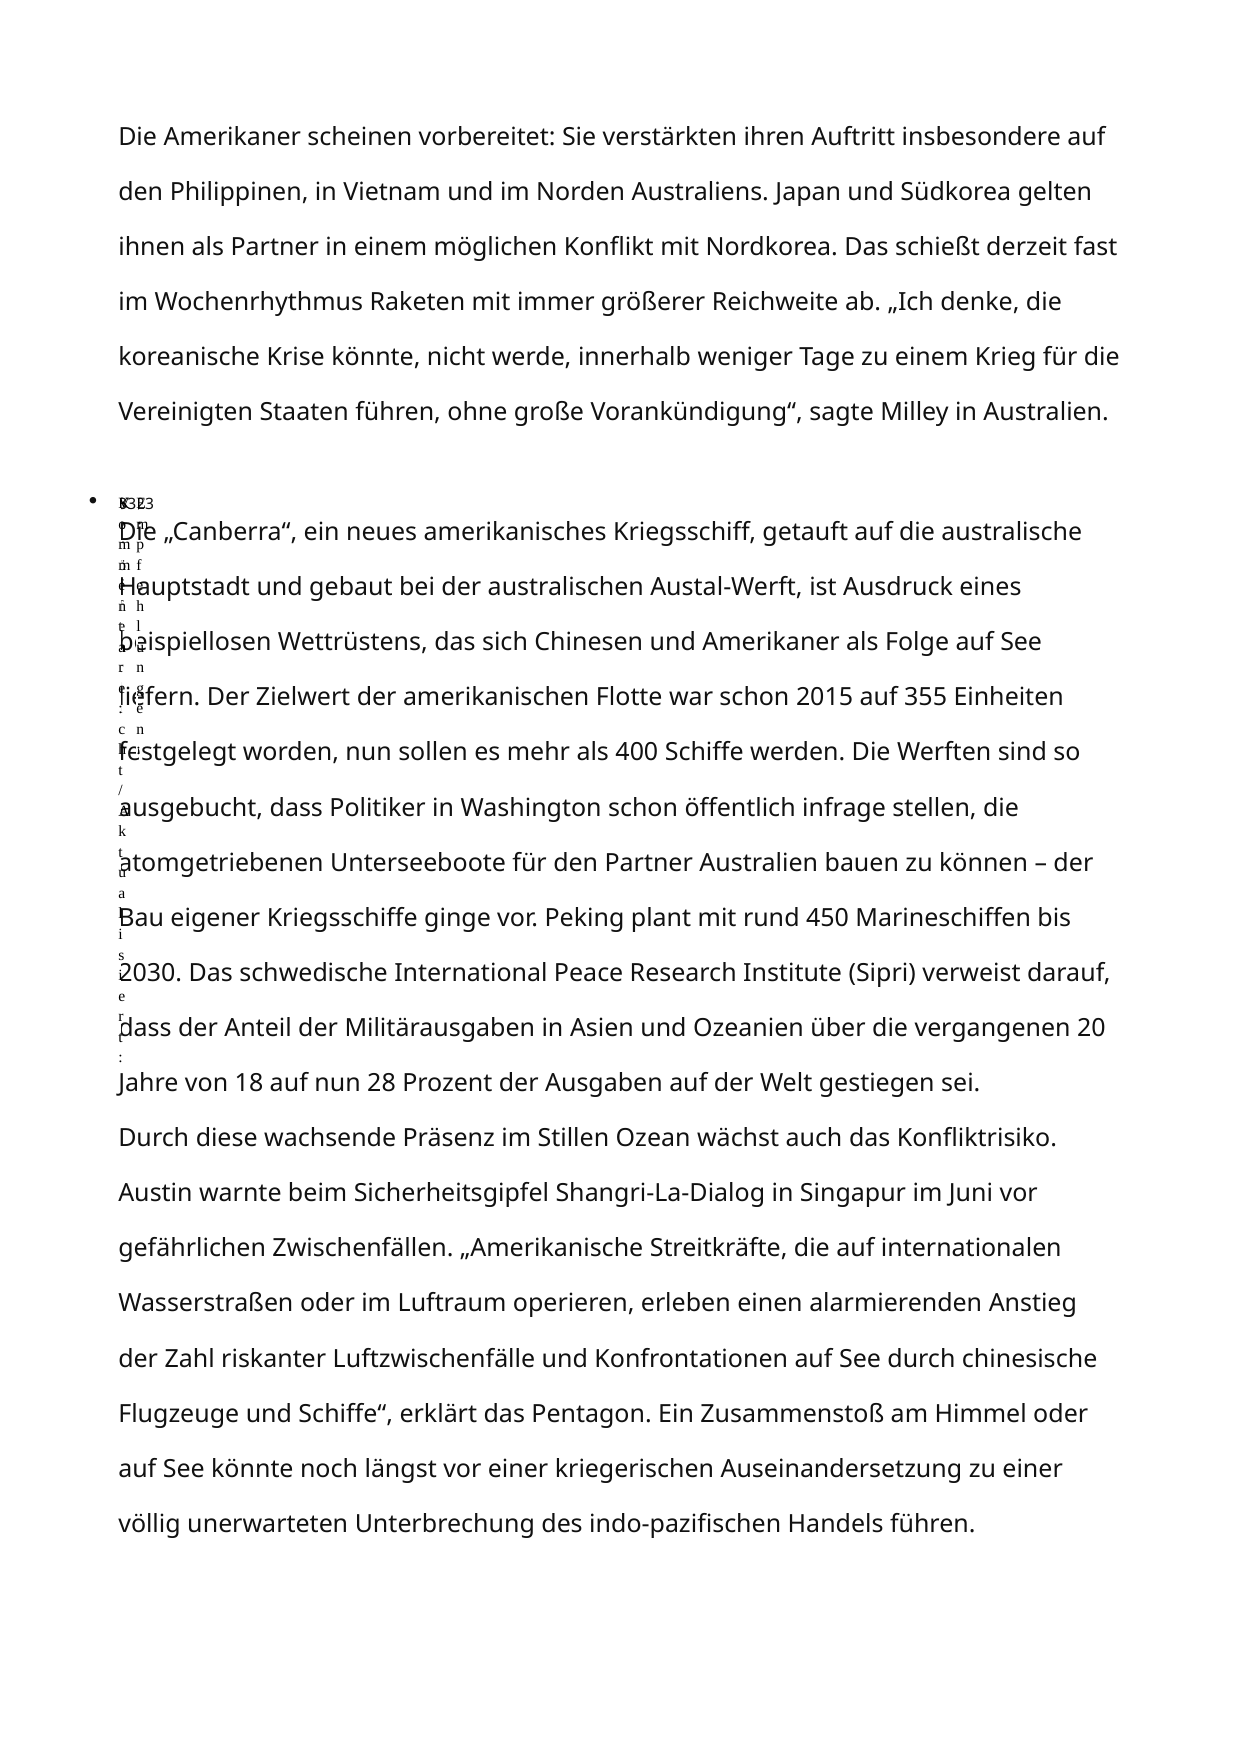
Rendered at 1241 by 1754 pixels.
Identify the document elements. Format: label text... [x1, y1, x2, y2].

list 3323 [138, 494, 1122, 514]
text Die Amerikaner scheinen vorbereitet: Sie verstärkten ihren Auftritt insbesondere auf den Philippinen, in Vietnam und im Norden Australiens. Japan und Südkorea gelten ihnen als Partner in einem möglichen Konflikt mit Nordkorea. Das schießt derzeit fast im Wochenrhythmus Raketen mit immer größerer Reichweite ab. „Ich denke, die koreanische Krise könnte, nicht werde, innerhalb weniger Tage zu einem Krieg für die Vereinigten Staaten führen, ohne große Vorankündigung“, sagte Milley in Australien. [118, 118, 1122, 428]
text Durch diese wachsende Präsenz im Stillen Ozean wächst auch das Konfliktrisiko. Austin warnte beim Sicherheitsgipfel Shangri-La-Dialog in Singapur im Juni vor gefährlichen Zwischenfällen. „Amerikanische Streitkräfte, die auf internationalen Wasserstraßen oder im Luftraum operieren, erleben einen alarmierenden Anstieg der Zahl riskanter Luftzwischenfälle und Konfrontationen auf See durch chinesische Flugzeuge und Schiffe“, erklärt das Pentagon. Ein Zusammenstoß am Himmel oder auf See könnte noch längst vor einer kriegerischen Auseinandersetzung zu einer völlig unerwarteten Unterbrechung des indo-pazifischen Handels führen. [118, 1120, 1122, 1539]
text Die „Canberra“, ein neues amerikanisches Kriegsschiff, getauft auf die australische Hauptstadt und gebaut bei der australischen Austal-Werft, ist Ausdruck eines beispiellosen Wettrüstens, das sich Chinesen und Amerikaner als Folge auf See liefern. Der Zielwert der amerikanischen Flotte war schon 2015 auf 355 Einheiten festgelegt worden, nun sollen es mehr als 400 Schiffe werden. Die Werften sind so ausgebucht, dass Politiker in Washington schon öffentlich infrage stellen, die atomgetriebenen Unterseeboote für den Partner Australien bauen zu können – der Bau eigener Kriegsschiffe ginge vor. Peking plant mit rund 450 Marineschiffen bis 2030. Das schwedische International Peace Research Institute (Sipri) verweist darauf, dass der Anteil der Militärausgaben in Asien und Ozeanien über die vergangenen 20 Jahre von 18 auf nun 28 Prozent der Ausgaben auf der Welt gestiegen sei. [118, 514, 1122, 1099]
list 3323 [121, 494, 136, 514]
